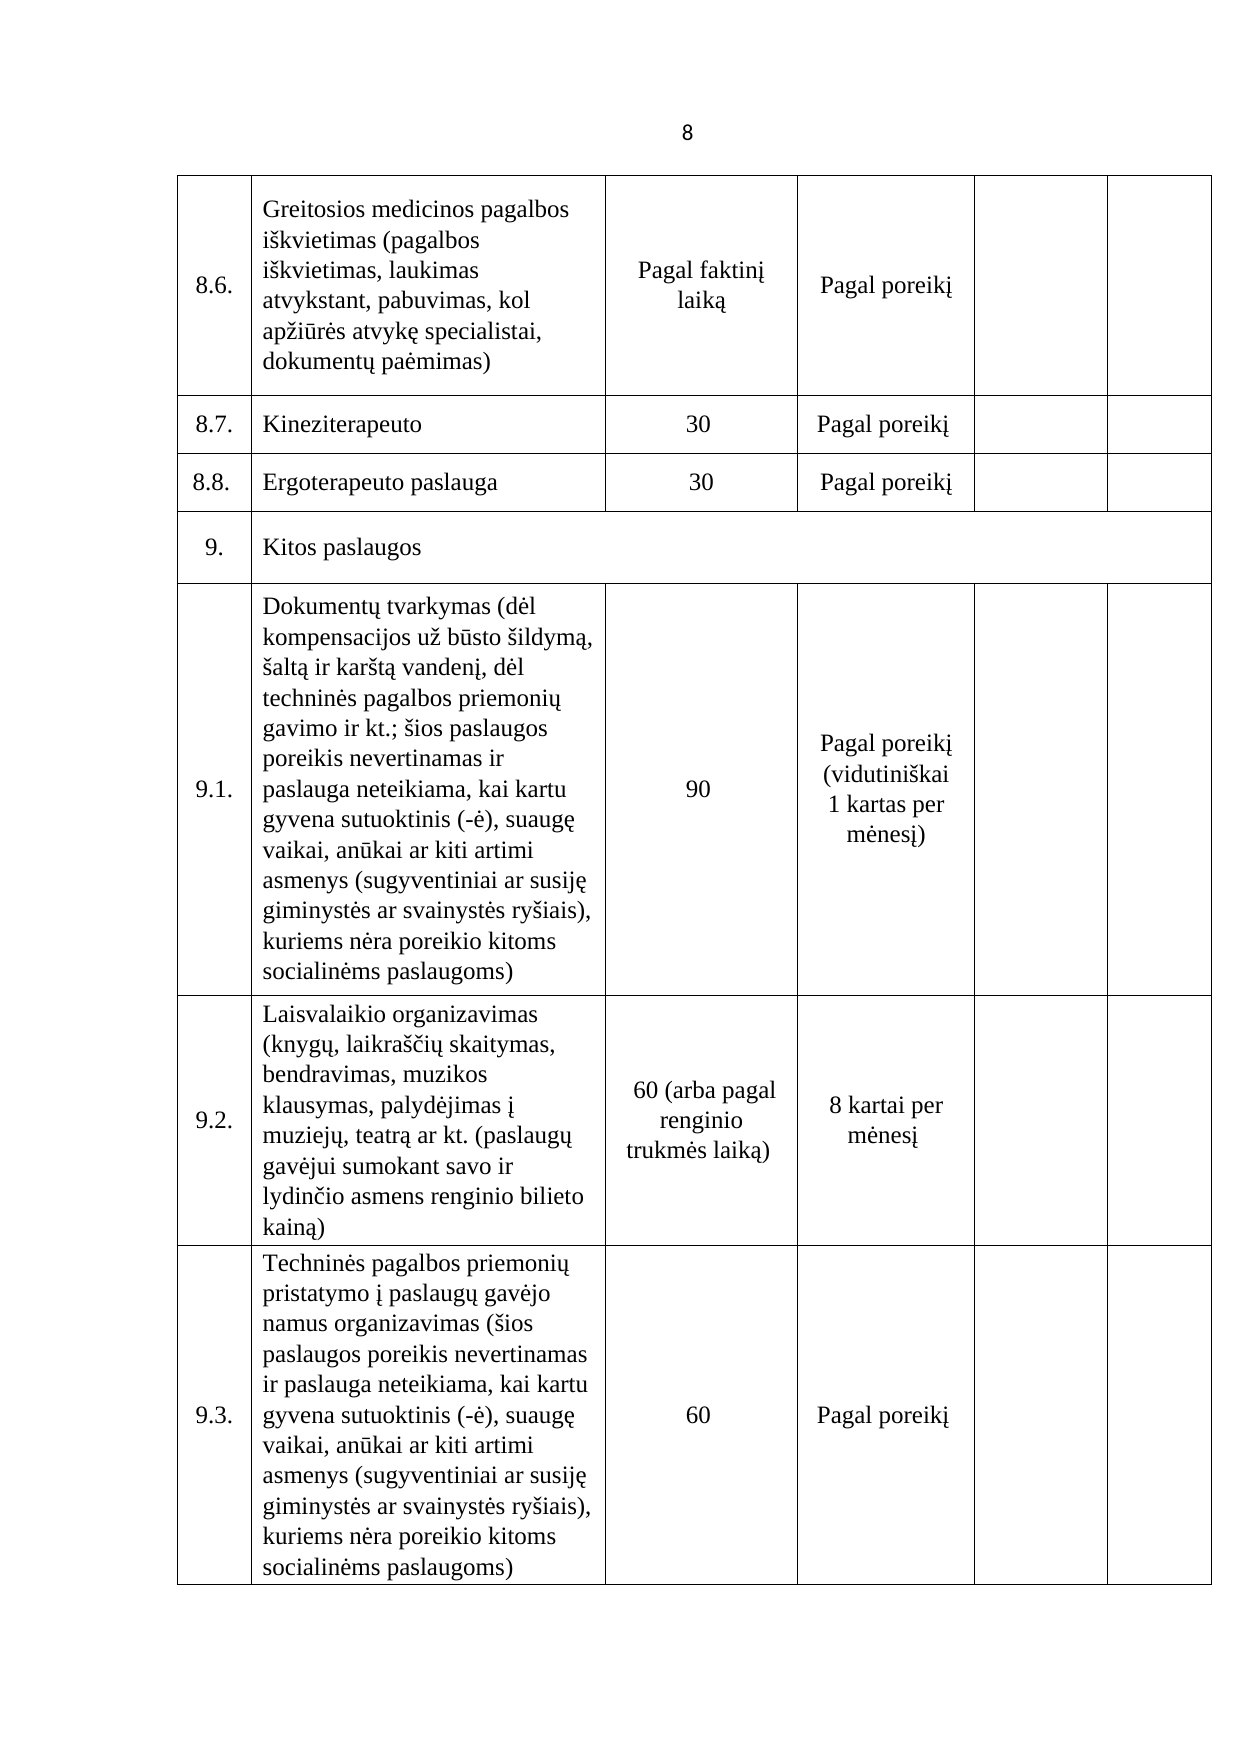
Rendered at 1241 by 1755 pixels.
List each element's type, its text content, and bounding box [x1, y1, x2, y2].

table_cell [1108, 1246, 1211, 1584]
table_cell [1108, 396, 1211, 453]
table_cell Ergoterapeuto paslauga [252, 454, 605, 511]
table_cell Greitosios medicinos pagalbos iškvietimas (pagalbos iškvietimas, laukimas atvykstant, pabuvimas, kol apžiūrės atvykę specialistai, dokumentų paėmimas) [252, 176, 605, 395]
table_cell Pagal poreikį [798, 454, 974, 511]
table_cell Techninės pagalbos priemonių pristatymo į paslaugų gavėjo namus organizavimas (šios paslaugos poreikis nevertinamas ir paslauga neteikiama, kai kartu gyvena sutuoktinis (-ė), suaugę vaikai, anūkai ar kiti artimi asmenys (sugyventiniai ar susiję giminystės ar svainystės ryšiais), kuriems nėra poreikio kitoms socialinėms paslaugoms) [252, 1246, 605, 1584]
table_cell 9.2. [178, 996, 251, 1245]
table_cell [975, 1246, 1107, 1584]
table_cell 60 [606, 1246, 797, 1584]
table_cell Kitos paslaugos [252, 512, 1211, 582]
table_cell Pagal poreikį [798, 176, 974, 395]
table_cell Laisvalaikio organizavimas (knygų, laikraščių skaitymas, bendravimas, muzikos klausymas, palydėjimas į muziejų, teatrą ar kt. (paslaugų gavėjui sumokant savo ir lydinčio asmens renginio bilieto kainą) [252, 996, 605, 1245]
table_cell [1108, 176, 1211, 395]
table_cell 90 [606, 584, 797, 995]
table_cell 9.3. [178, 1246, 251, 1584]
table_cell Pagal poreikį [798, 396, 974, 453]
table_cell [1108, 996, 1211, 1245]
table_cell Pagal poreikį (vidutiniškai 1 kartas per mėnesį) [798, 584, 974, 995]
table_cell 30 [606, 396, 797, 453]
table_cell [975, 454, 1107, 511]
table_cell 8.7. [178, 396, 251, 453]
table_cell [975, 996, 1107, 1245]
table_cell [975, 176, 1107, 395]
table_cell [975, 584, 1107, 995]
table_cell 8 kartai per mėnesį [798, 996, 974, 1245]
table_cell [975, 396, 1107, 453]
table_cell Pagal poreikį [798, 1246, 974, 1584]
table_cell Dokumentų tvarkymas (dėl kompensacijos už būsto šildymą, šaltą ir karštą vandenį, dėl techninės pagalbos priemonių gavimo ir kt.; šios paslaugos poreikis nevertinamas ir paslauga neteikiama, kai kartu gyvena sutuoktinis (-ė), suaugę vaikai, anūkai ar kiti artimi asmenys (sugyventiniai ar susiję giminystės ar svainystės ryšiais), kuriems nėra poreikio kitoms socialinėms paslaugoms) [252, 584, 605, 995]
table_cell 9.1. [178, 584, 251, 995]
table_cell [1108, 584, 1211, 995]
table_cell Kineziterapeuto [252, 396, 605, 453]
table_cell 8.6. [178, 176, 251, 395]
table_cell 30 [606, 454, 797, 511]
table_cell [1108, 454, 1211, 511]
table_cell 9. [178, 512, 251, 582]
table_cell Pagal faktinį laiką [606, 176, 797, 395]
table_cell 60 (arba pagal renginio trukmės laiką) [606, 996, 797, 1245]
table_cell 8.8. [178, 454, 251, 511]
